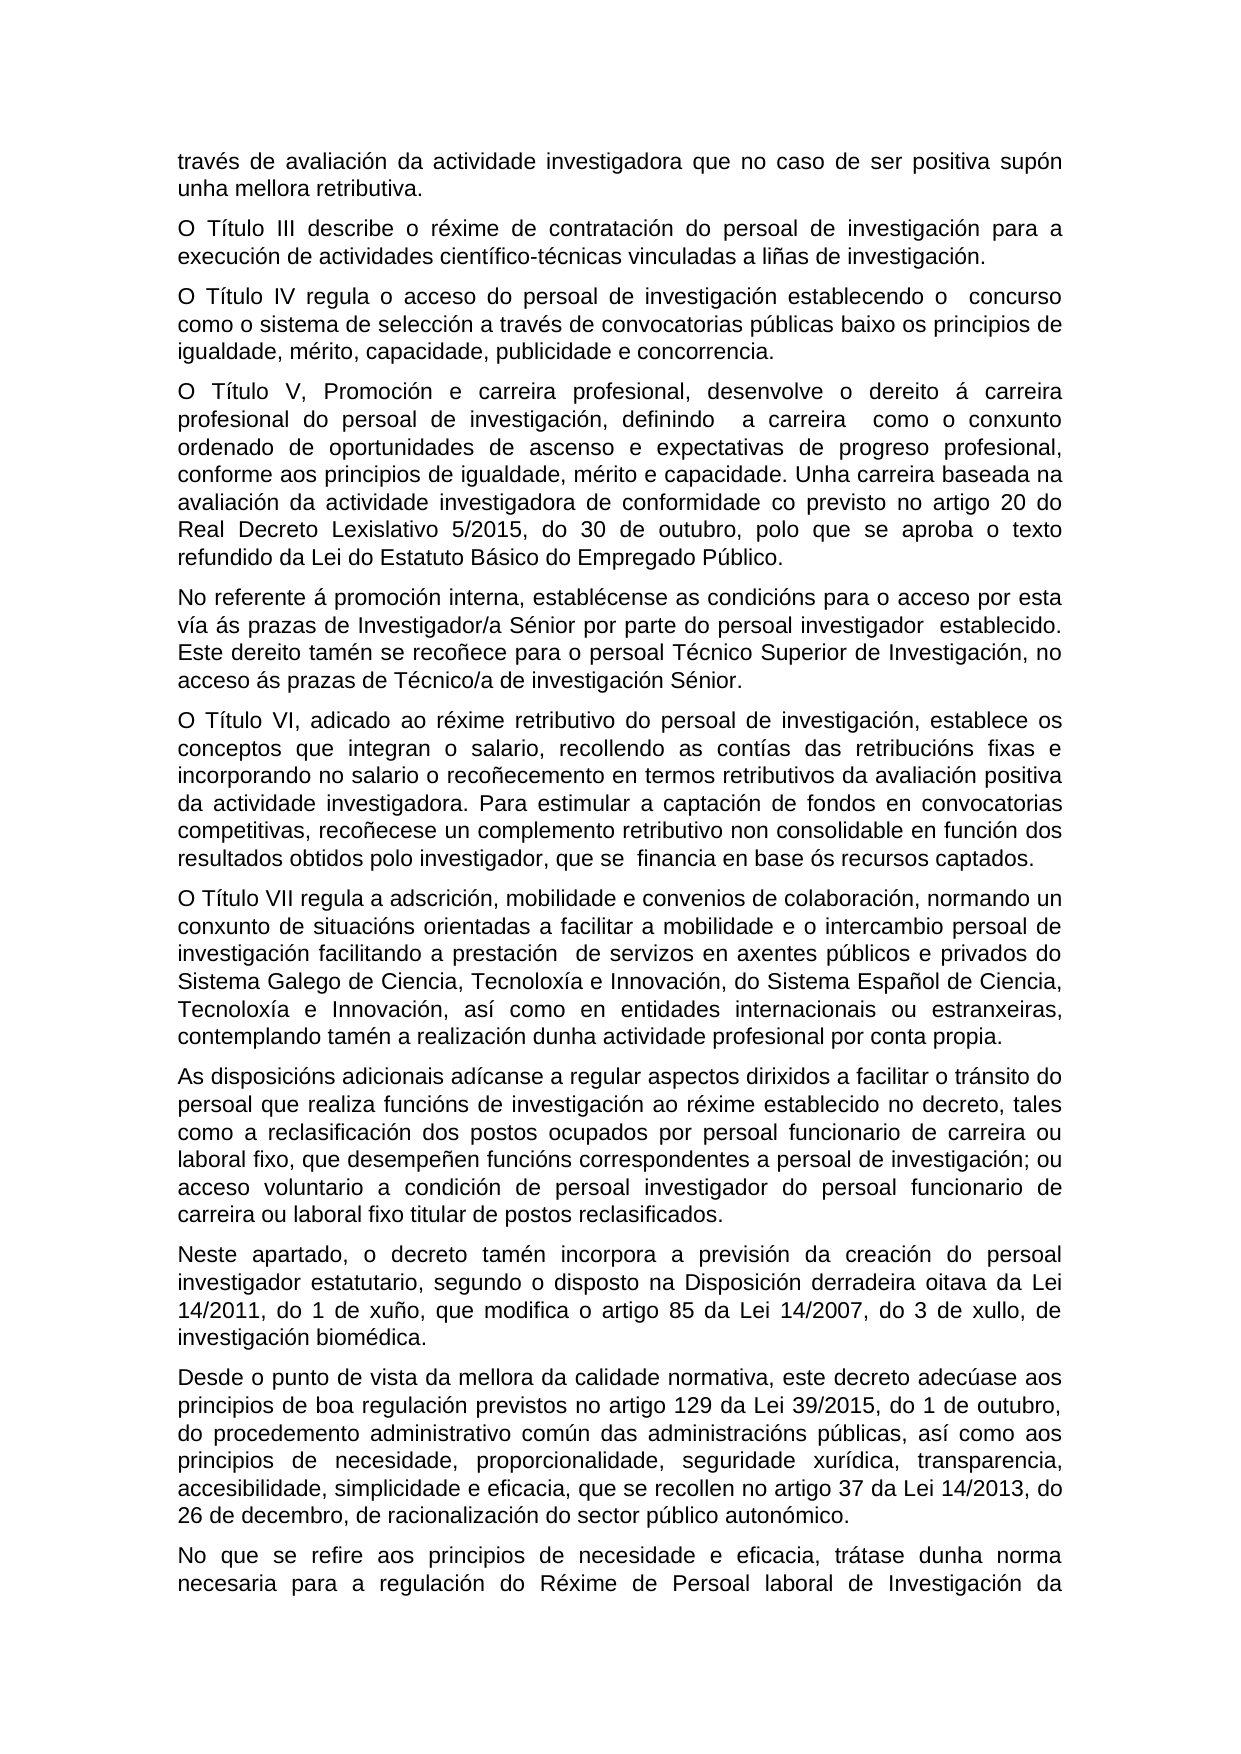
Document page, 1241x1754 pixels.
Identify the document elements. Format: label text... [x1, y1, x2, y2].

text O Título III describe o réxime de contratación do persoal de investigación para a execución de actividades científico-técnicas vinculadas a liñas de investigación. [177, 215, 1063, 269]
text O Título V, Promoción e carreira profesional, desenvolve o dereito á carreira profesional do persoal de investigación, definindo a carreira como o conxunto ordenado de oportunidades de ascenso e expectativas de progreso profesional, conforme aos principios de igualdade, mérito e capacidade. Unha carreira baseada na avaliación da actividade investigadora de conformidade co previsto no artigo 20 do Real Decreto Lexislativo 5/2015, do 30 de outubro, polo que se aproba o texto refundido da Lei do Estatuto Básico do Empregado Público. [177, 378, 1063, 570]
text O Título VI, adicado ao réxime retributivo do persoal de investigación, establece os conceptos que integran o salario, recollendo as contías das retribucións fixas e incorporando no salario o recoñecemento en termos retributivos da avaliación positiva da actividade investigadora. Para estimular a captación de fondos en convocatorias competitivas, recoñecese un complemento retributivo non consolidable en función dos resultados obtidos polo investigador, que se financia en base ós recursos captados. [177, 707, 1063, 871]
text O Título IV regula o acceso do persoal de investigación establecendo o concurso como o sistema de selección a través de convocatorias públicas baixo os principios de igualdade, mérito, capacidade, publicidade e concorrencia. [177, 283, 1063, 364]
text Desde o punto de vista da mellora da calidade normativa, este decreto adecúase aos principios de boa regulación previstos no artigo 129 da Lei 39/2015, do 1 de outubro, do procedemento administrativo común das administracións públicas, así como aos principios de necesidade, proporcionalidade, seguridade xurídica, transparencia, accesibilidade, simplicidade e eficacia, que se recollen no artigo 37 da Lei 14/2013, do 26 de decembro, de racionalización do sector público autonómico. [177, 1364, 1063, 1529]
text No que se refire aos principios de necesidade e eficacia, trátase dunha norma necesaria para a regulación do Réxime de Persoal laboral de Investigación da [177, 1542, 1063, 1596]
text No referente á promoción interna, establécense as condicións para o acceso por esta vía ás prazas de Investigador/a Sénior por parte do persoal investigador establecido. Este dereito tamén se recoñece para o persoal Técnico Superior de Investigación, no acceso ás prazas de Técnico/a de investigación Sénior. [177, 584, 1063, 693]
text O Título VII regula a adscrición, mobilidade e convenios de colaboración, normando un conxunto de situacións orientadas a facilitar a mobilidade e o intercambio persoal de investigación facilitando a prestación de servizos en axentes públicos e privados do Sistema Galego de Ciencia, Tecnoloxía e Innovación, do Sistema Español de Ciencia, Tecnoloxía e Innovación, así como en entidades internacionais ou estranxeiras, contemplando tamén a realización dunha actividade profesional por conta propia. [177, 885, 1063, 1049]
text través de avaliación da actividade investigadora que no caso de ser positiva supón unha mellora retributiva. [177, 148, 1063, 202]
text Neste apartado, o decreto tamén incorpora a previsión da creación do persoal investigador estatutario, segundo o disposto na Disposición derradeira oitava da Lei 14/2011, do 1 de xuño, que modifica o artigo 85 da Lei 14/2007, do 3 de xullo, de investigación biomédica. [177, 1241, 1063, 1351]
text As disposicións adicionais adícanse a regular aspectos dirixidos a facilitar o tránsito do persoal que realiza funcións de investigación ao réxime establecido no decreto, tales como a reclasificación dos postos ocupados por persoal funcionario de carreira ou laboral fixo, que desempeñen funcións correspondentes a persoal de investigación; ou acceso voluntario a condición de persoal investigador do persoal funcionario de carreira ou laboral fixo titular de postos reclasificados. [177, 1063, 1063, 1228]
